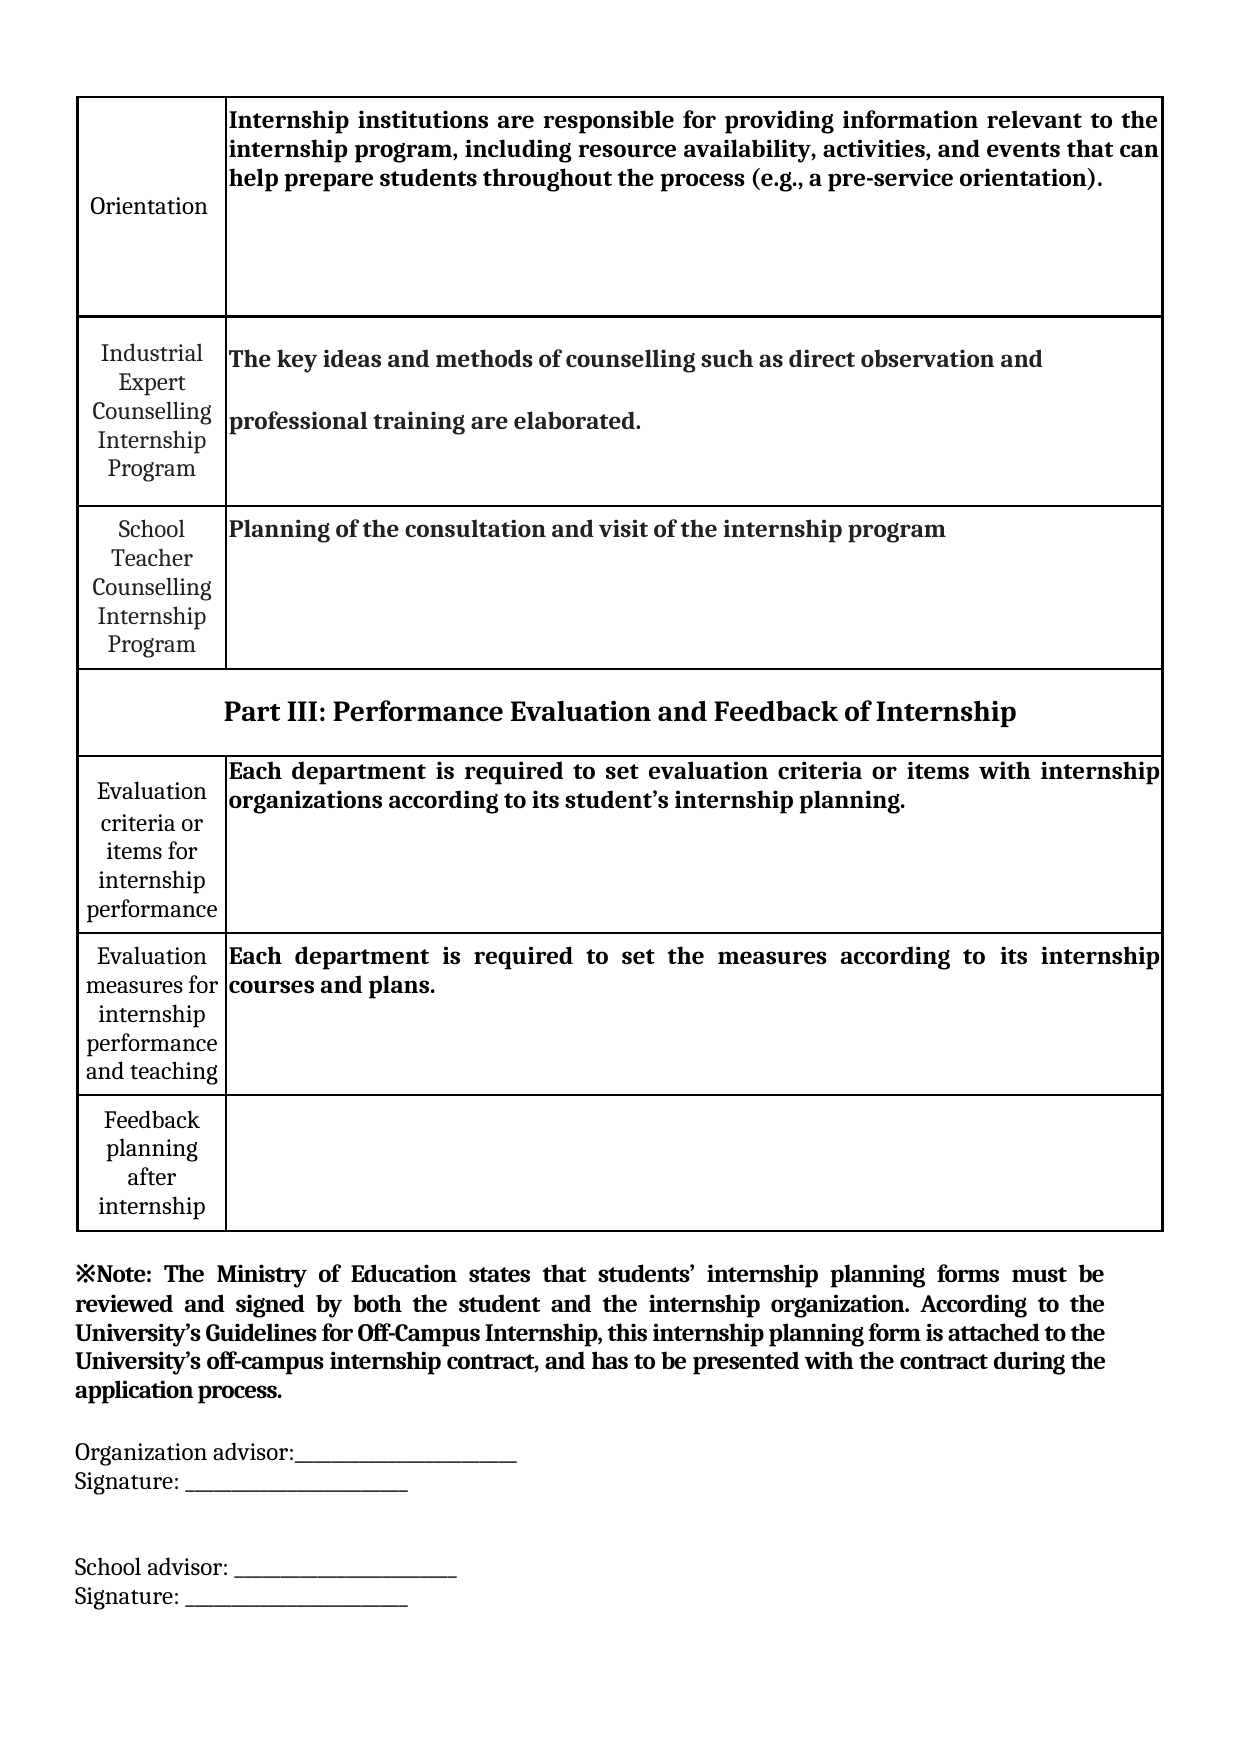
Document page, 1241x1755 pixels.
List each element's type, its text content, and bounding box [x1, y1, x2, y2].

table_cell Part III: Performance Evaluation and Feedback of Internship [79, 670, 1161, 755]
table_cell Evaluation criteria or items for internship performance [79, 757, 225, 932]
table_cell Internship institutions are responsible for providing information relevant to the internship program, including resource availability, activities, and events that can help prepare students throughout the process (e.g., a pre-service orientation). [227, 98, 1161, 315]
text Signature: ________________________ [75, 1582, 1165, 1611]
table_cell Orientation [79, 98, 225, 315]
table_cell School Teacher Counselling Internship Program [79, 507, 225, 667]
table_cell Evaluation measures for internship performance and teaching [79, 934, 225, 1094]
text Signature: ________________________ [75, 1467, 1165, 1496]
text ※Note: The Ministry of Education states that students’ internship planning forms must be reviewed and signed by both the student and the internship organization. According to the University’s Guidelines for Off-Campus Internship, this internship planning form is attached to the University’s off-campus internship contract, and has to be presented with the contract during the application process. [75, 1256, 1106, 1405]
text Organization advisor:________________________ [75, 1438, 1181, 1467]
table_cell Each department is required to set the measures according to its internship courses and plans. [227, 934, 1161, 1094]
table_cell [227, 1096, 1161, 1230]
table_cell Each department is required to set evaluation criteria or items with internship organizations according to its student’s internship planning. [227, 757, 1161, 932]
table_cell Industrial Expert Counselling Internship Program [79, 318, 225, 505]
table_cell Feedback planning after internship [79, 1096, 225, 1230]
table_cell Planning of the consultation and visit of the internship program [227, 507, 1161, 667]
text School advisor: ________________________ [75, 1553, 1165, 1582]
